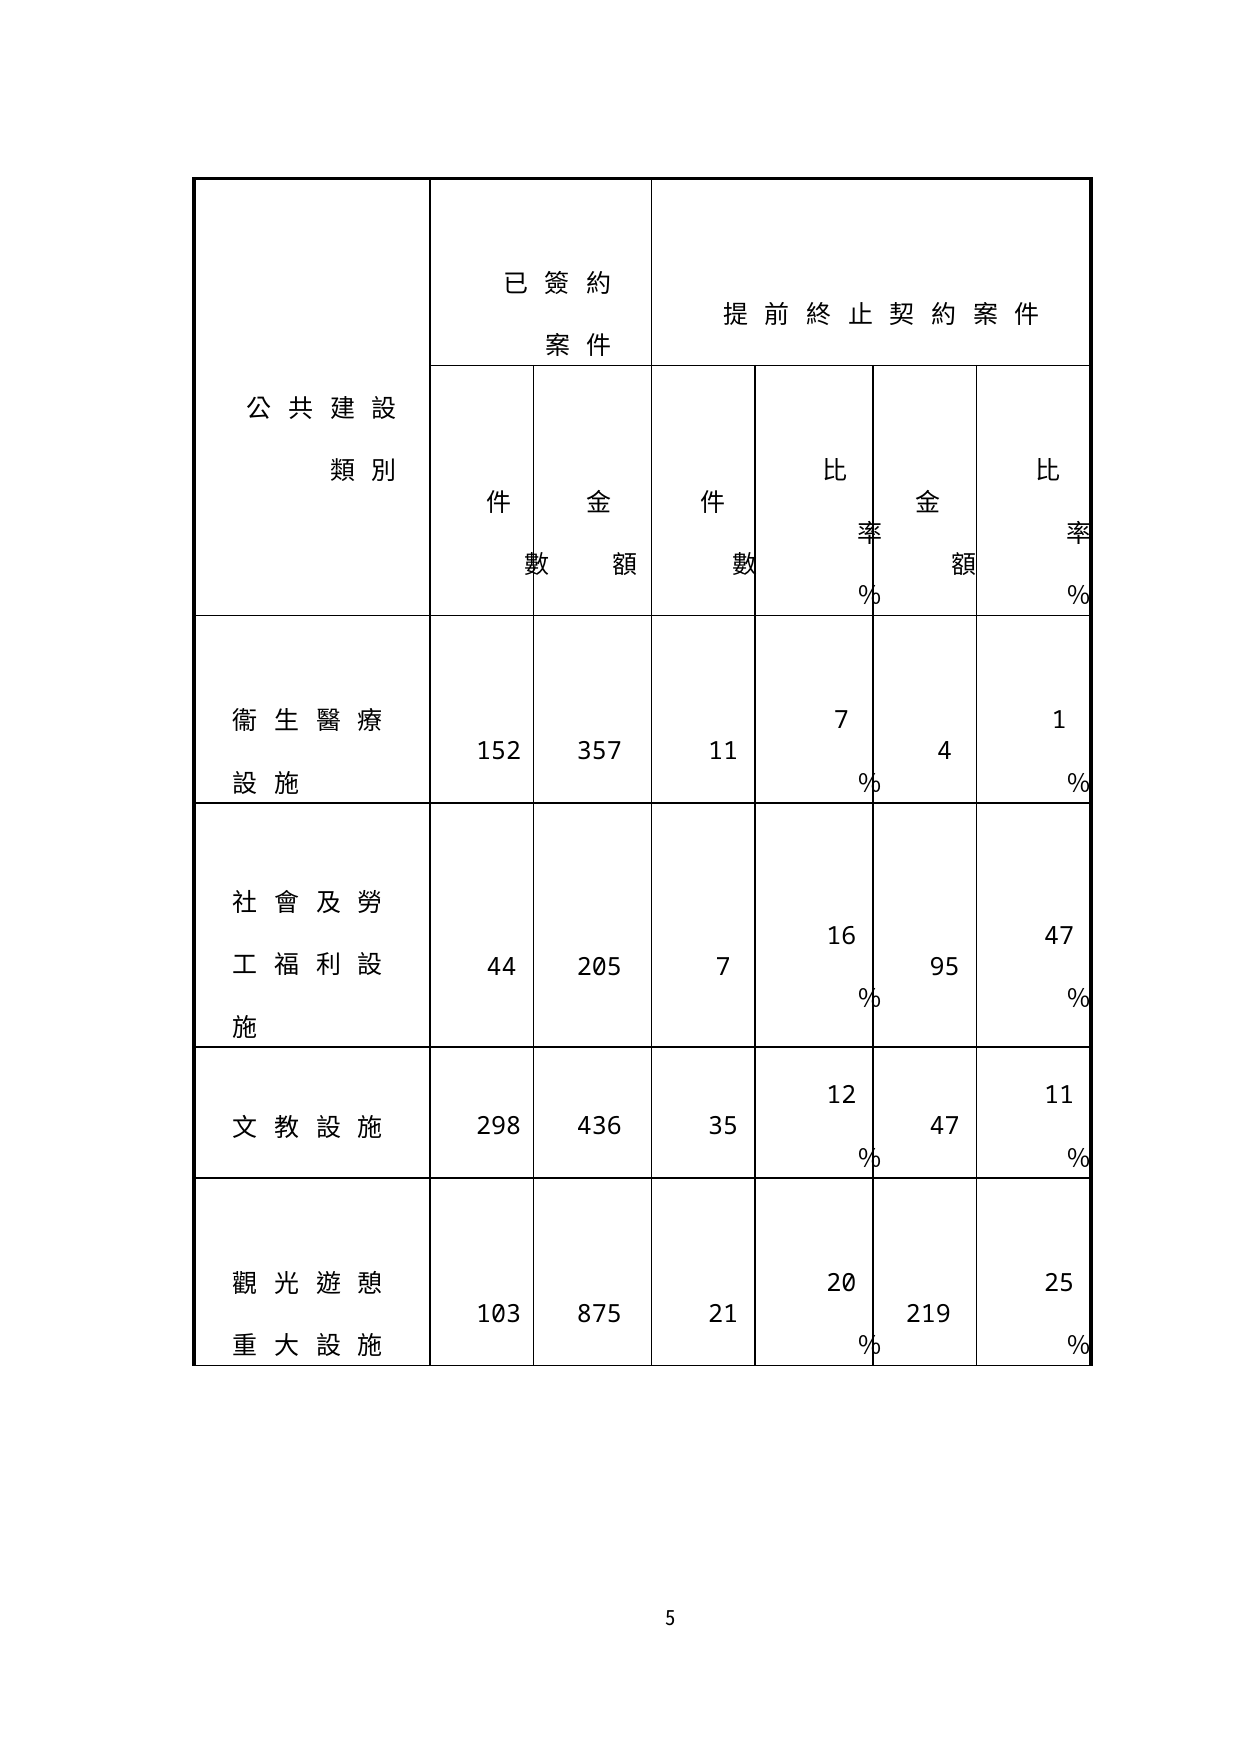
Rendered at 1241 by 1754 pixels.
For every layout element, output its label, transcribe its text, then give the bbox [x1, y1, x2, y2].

table_cell 44 [431, 804, 533, 1046]
table_cell 件數 [431, 366, 533, 615]
table_cell 文教設施 [196, 1048, 429, 1177]
table_cell 47％ [977, 804, 1089, 1046]
table_cell 95 [874, 804, 976, 1046]
table_cell 21 [652, 1179, 754, 1365]
table_cell 觀光遊憩重大設施 [196, 1179, 429, 1365]
table_cell 金額 [534, 366, 651, 615]
table_cell 357 [534, 616, 651, 802]
table_cell 件數 [652, 366, 754, 615]
table_cell 436 [534, 1048, 651, 1177]
table_cell 7％ [756, 616, 872, 802]
table_cell 社會及勞工福利設施 [196, 804, 429, 1046]
table_cell 152 [431, 616, 533, 802]
table_cell 比率％ [756, 366, 872, 615]
table_cell 7 [652, 804, 754, 1046]
table_cell 11％ [977, 1048, 1089, 1177]
table_cell 103 [431, 1179, 533, 1365]
table_header 提前終止契約案件 [652, 180, 1089, 365]
table_cell 205 [534, 804, 651, 1046]
table_cell 12％ [756, 1048, 872, 1177]
table_cell 20％ [756, 1179, 872, 1365]
table_header 已簽約案件 [431, 180, 651, 365]
table_cell 16％ [756, 804, 872, 1046]
table_cell 47 [874, 1048, 976, 1177]
table_cell 比率％ [977, 366, 1089, 615]
table_header 公共建設類別 [196, 180, 429, 615]
table_cell 衞生醫療設施 [196, 616, 429, 802]
table_cell 1％ [977, 616, 1089, 802]
table_cell 25％ [977, 1179, 1089, 1365]
table_cell 4 [874, 616, 976, 802]
table_cell 219 [874, 1179, 976, 1365]
table_cell 35 [652, 1048, 754, 1177]
table_cell 875 [534, 1179, 651, 1365]
table_cell 金額 [874, 366, 976, 615]
table_cell 298 [431, 1048, 533, 1177]
table_cell 11 [652, 616, 754, 802]
